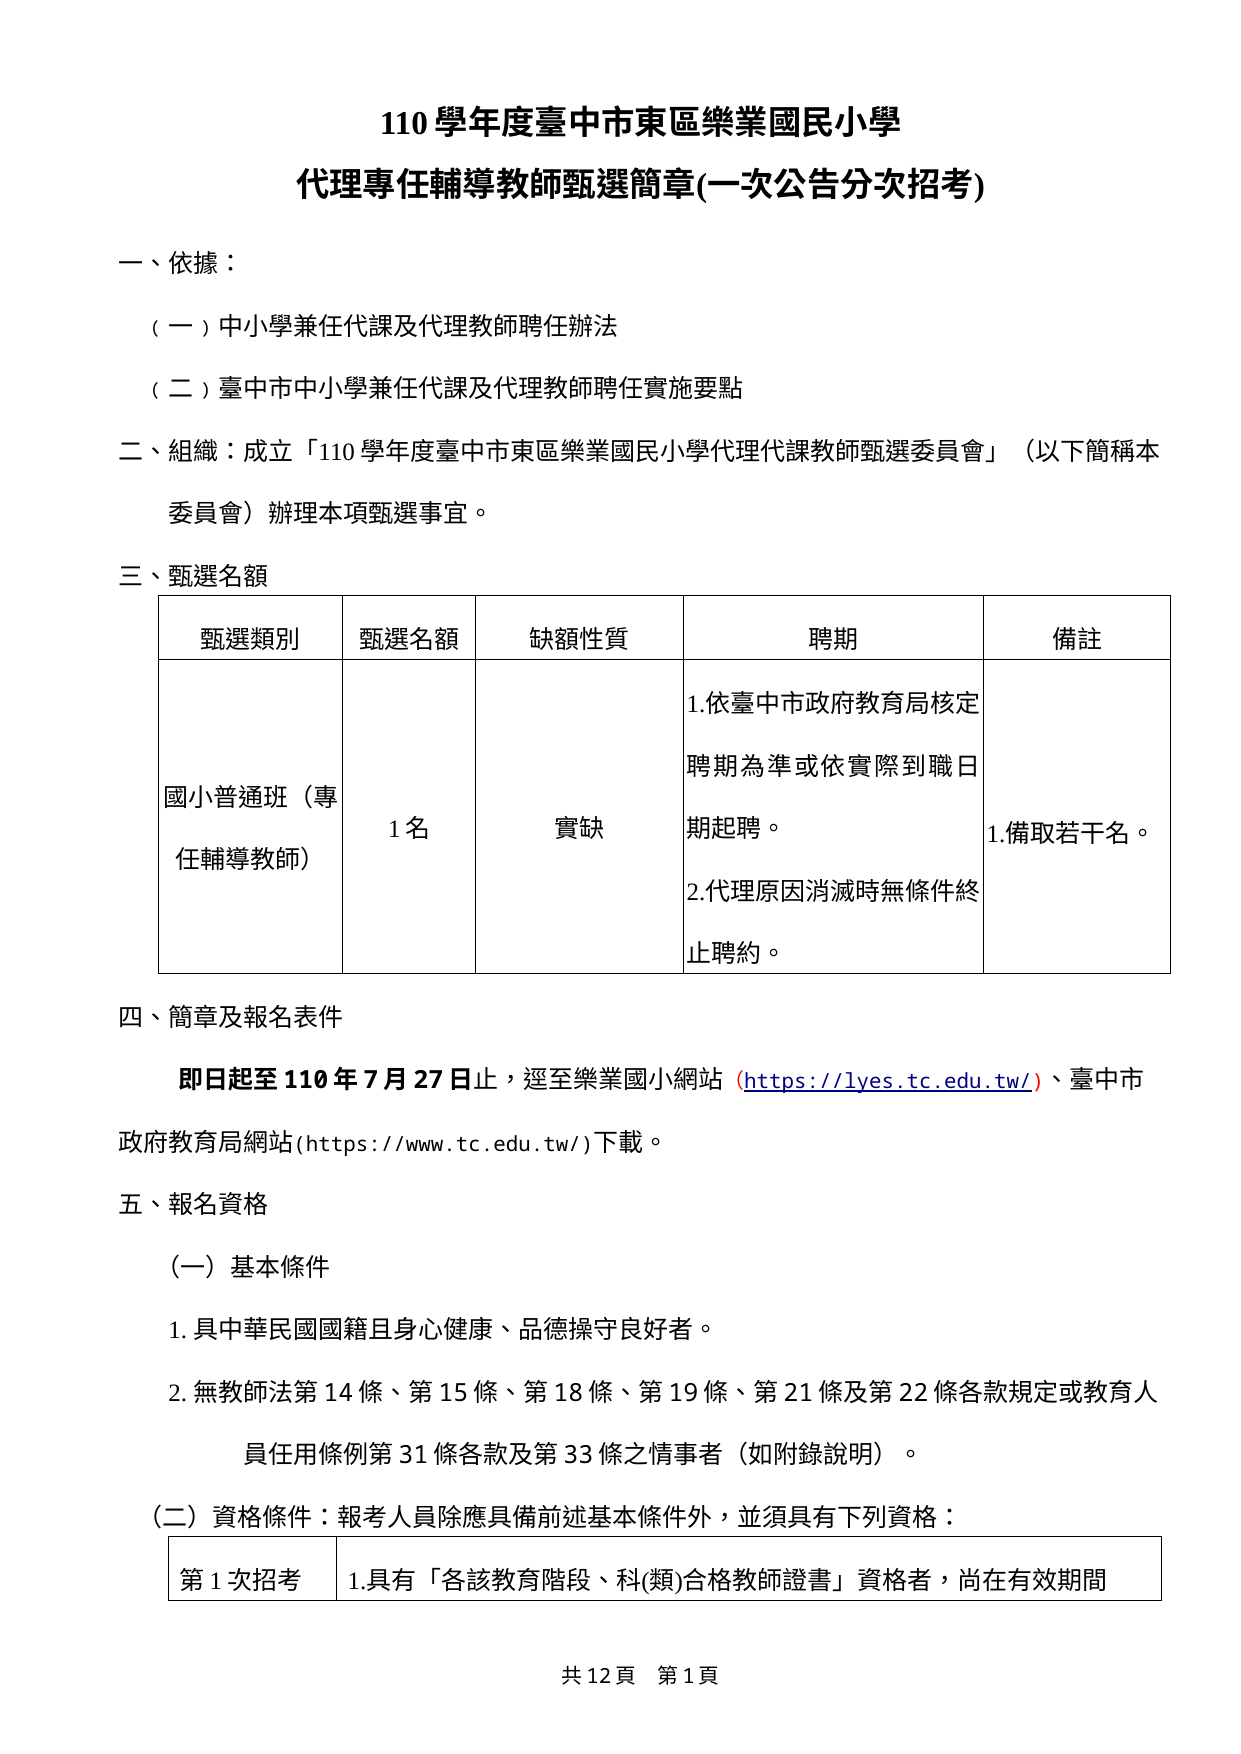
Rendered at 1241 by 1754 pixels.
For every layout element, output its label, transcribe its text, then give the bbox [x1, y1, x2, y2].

table_cell 1.依臺中市政府教育局核定聘期為準或依實際到職日期起聘。 2.代理原因消滅時無條件終止聘約。 [684, 660, 983, 972]
text 1. 具中華民國國籍且身心健康、品德操守良好者。 [118, 1286, 1162, 1348]
table_header 聘期 [684, 596, 983, 659]
table_cell 實缺 [476, 660, 683, 972]
table_cell 1名 [343, 660, 475, 972]
text ﹙二﹚臺中市中小學兼任代課及代理教師聘任實施要點 [143, 345, 1162, 408]
table_header 甄選名額 [343, 596, 475, 659]
text 110學年度臺中市東區樂業國民小學 [118, 78, 1162, 141]
table_header 第1次招考 [169, 1537, 336, 1599]
table_header 1.具有「各該教育階段、科(類)合格教師證書」資格者，尚在有效期間 [337, 1537, 1161, 1599]
table_header 備註 [984, 596, 1170, 659]
text （二）資格條件：報考人員除應具備前述基本條件外，並須具有下列資格： [118, 1473, 1162, 1536]
text （一）基本條件 [156, 1223, 1162, 1286]
table_cell 國小普通班（專任輔導教師） [159, 660, 342, 972]
text 三、甄選名額 [118, 533, 1162, 595]
table_cell 1.備取若干名。 [984, 660, 1170, 972]
text 二、組織：成立「110學年度臺中市東區樂業國民小學代理代課教師甄選委員會」（以下簡稱本委員會）辦理本項甄選事宜。 [118, 408, 1162, 533]
text 2. 無教師法第14條、第15條、第18條、第19條、第21條及第22條各款規定或教育人員任用條例第31條各款及第33條之情事者（如附錄說明）。 [118, 1348, 1162, 1473]
table_header 缺額性質 [476, 596, 683, 659]
table_header 甄選類別 [159, 596, 342, 659]
text 一、依據： [118, 220, 1162, 283]
text ﹙一﹚中小學兼任代課及代理教師聘任辦法 [143, 283, 1162, 345]
text 五、報名資格 [118, 1161, 1162, 1223]
text 代理專任輔導教師甄選簡章(一次公告分次招考) [118, 141, 1162, 203]
text 四、簡章及報名表件 即日起至110年7月27日止，逕至樂業國小網站（https://lyes.tc.edu.tw/)、臺中市政府教育局網站(https://www.tc.edu.tw/)下載。 [118, 973, 1162, 1161]
